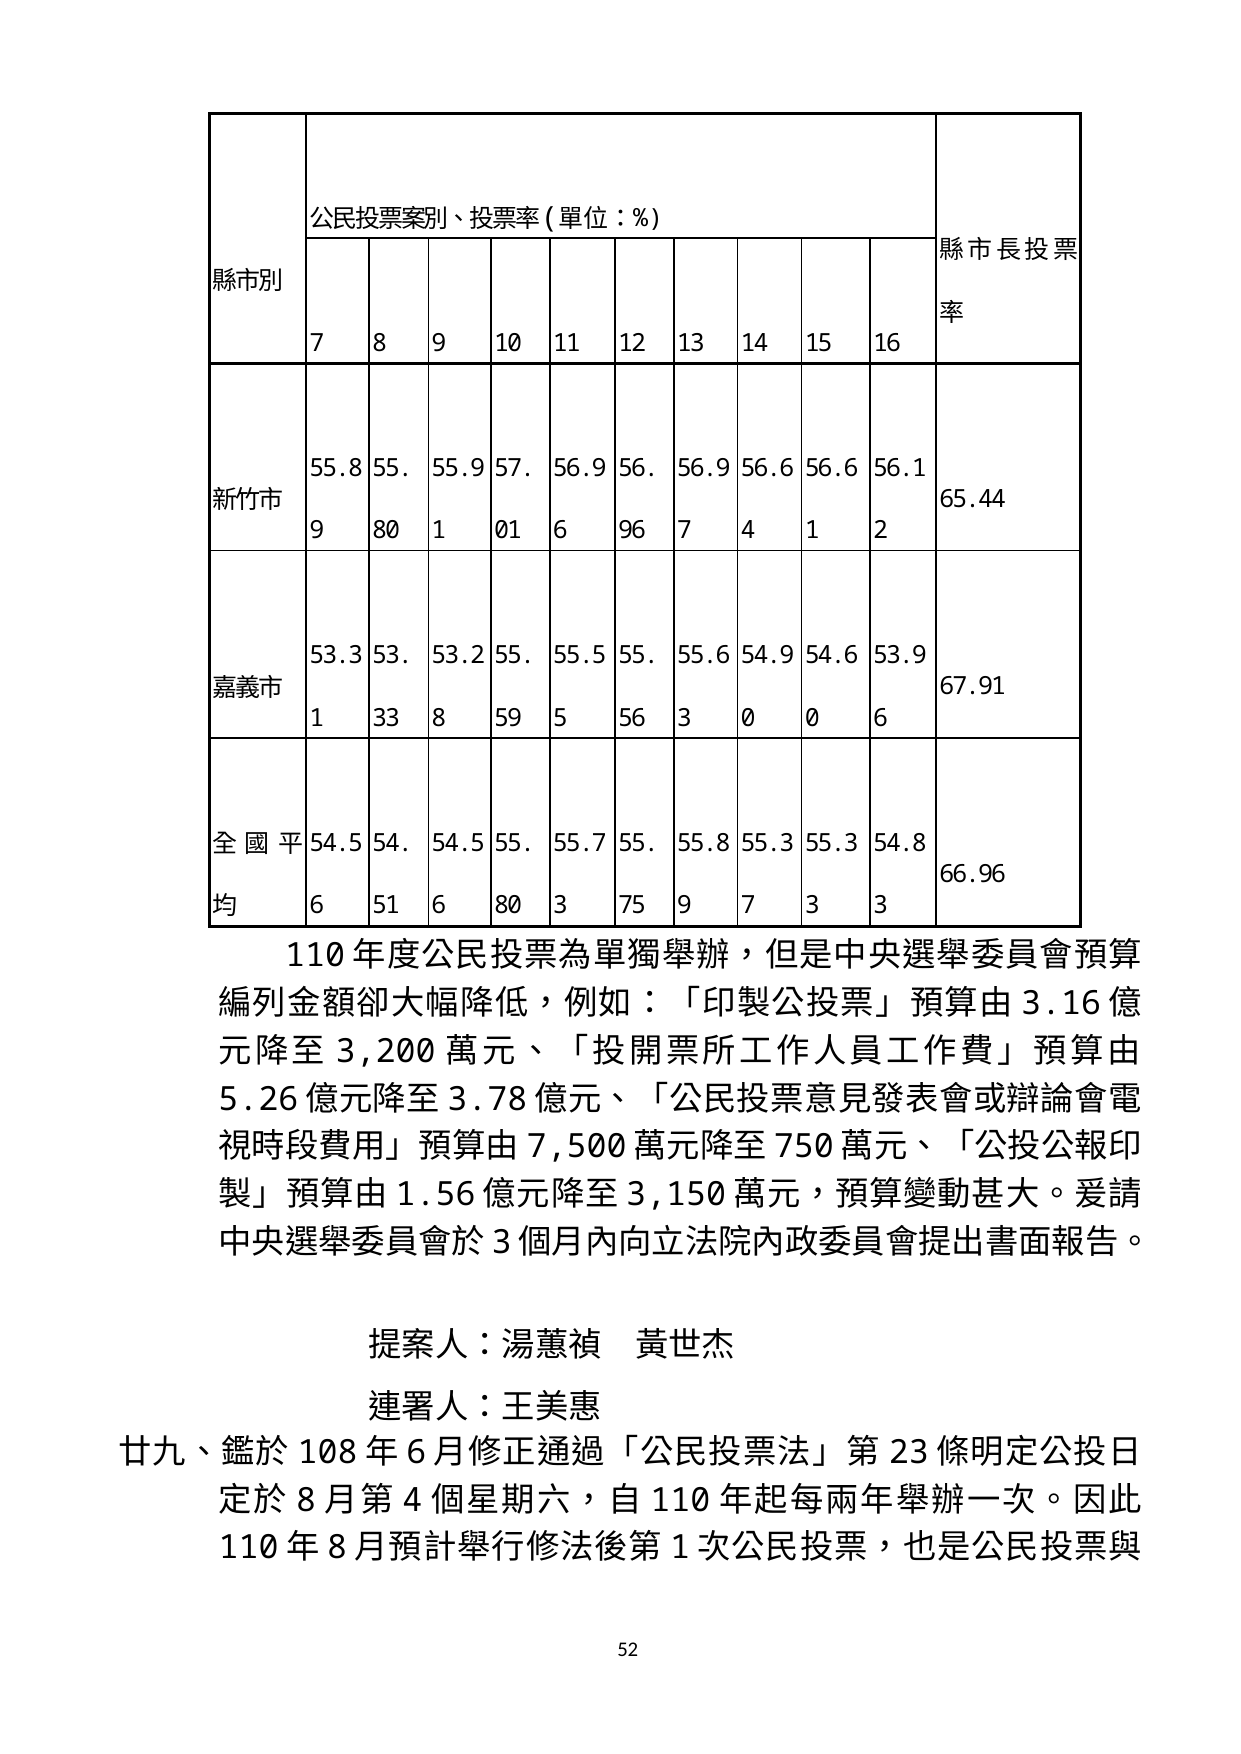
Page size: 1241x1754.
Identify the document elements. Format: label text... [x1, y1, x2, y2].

table_cell 13 [675, 239, 737, 362]
table_cell 9 [429, 239, 490, 362]
table_cell 55.80 [370, 365, 428, 550]
table_cell 55.91 [429, 365, 490, 550]
text 連署人：王美惠 [368, 1362, 1142, 1425]
table_cell 54.51 [370, 739, 428, 925]
table_cell 57.01 [492, 365, 549, 550]
table_cell 56.61 [802, 365, 869, 550]
table_cell 55.59 [492, 551, 549, 737]
table_cell 53.31 [307, 551, 368, 737]
table_cell 10 [492, 239, 549, 362]
table_cell 新竹市 [211, 365, 305, 550]
table_cell 7 [307, 239, 368, 362]
text 提案人：湯蕙禎 黃世杰 [368, 1300, 1142, 1362]
table_cell 55.37 [738, 739, 801, 925]
table_cell 66.96 [937, 739, 1079, 925]
table_cell 65.44 [937, 365, 1079, 550]
table_cell 55.33 [802, 739, 869, 925]
table_cell 55.80 [492, 739, 549, 925]
table_cell 55.73 [551, 739, 614, 925]
table_cell 55.55 [551, 551, 614, 737]
table_cell 56.97 [675, 365, 737, 550]
table_header 縣市別 [211, 115, 305, 362]
text 110年度公民投票為單獨舉辦，但是中央選舉委員會預算編列金額卻大幅降低，例如：「印製公投票」預算由3.16億元降至3,200萬元、「投開票所工作人員工作費」預算由5.26億元降至3.78億元、「公民投票意見發表會或辯論會電視時段費用」預算由7,500萬元降至750萬元、「公投公報印製」預算由1.56億元降至3,150萬元，預算變動甚大。爰請中央選舉委員會於3個月內向立法院內政委員會提出書面報告。 [218, 928, 1142, 1263]
table_cell 54.90 [738, 551, 801, 737]
table_header 縣市長投票率 [937, 115, 1079, 362]
table_cell 54.56 [429, 739, 490, 925]
table_cell 54.60 [802, 551, 869, 737]
table_cell 55.56 [616, 551, 673, 737]
table_cell 53.96 [871, 551, 935, 737]
table_cell 12 [616, 239, 673, 362]
table_cell 55.89 [675, 739, 737, 925]
table_cell 15 [802, 239, 869, 362]
table_cell 55.75 [616, 739, 673, 925]
table_cell 56.96 [616, 365, 673, 550]
table_cell 11 [551, 239, 614, 362]
table_cell 56.96 [551, 365, 614, 550]
table_cell 53.33 [370, 551, 428, 737]
table_cell 54.56 [307, 739, 368, 925]
table_cell 16 [871, 239, 935, 362]
table_cell 54.83 [871, 739, 935, 925]
table_cell 56.64 [738, 365, 801, 550]
text 廿九、鑑於108年6月修正通過「公民投票法」第23條明定公投日定於8月第4個星期六，自110年起每兩年舉辦一次。因此110年8月預計舉行修法後第1次公民投票，也是公民投票與 [118, 1425, 1142, 1568]
table_cell 8 [370, 239, 428, 362]
table_header 公民投票案別、投票率(單位：%) [307, 115, 935, 237]
table_cell 56.12 [871, 365, 935, 550]
table_cell 67.91 [937, 551, 1079, 737]
table_cell 55.89 [307, 365, 368, 550]
table_cell 嘉義市 [211, 551, 305, 737]
table_cell 55.63 [675, 551, 737, 737]
table_cell 全國平均 [211, 739, 305, 925]
table_cell 53.28 [429, 551, 490, 737]
table_cell 14 [738, 239, 801, 362]
